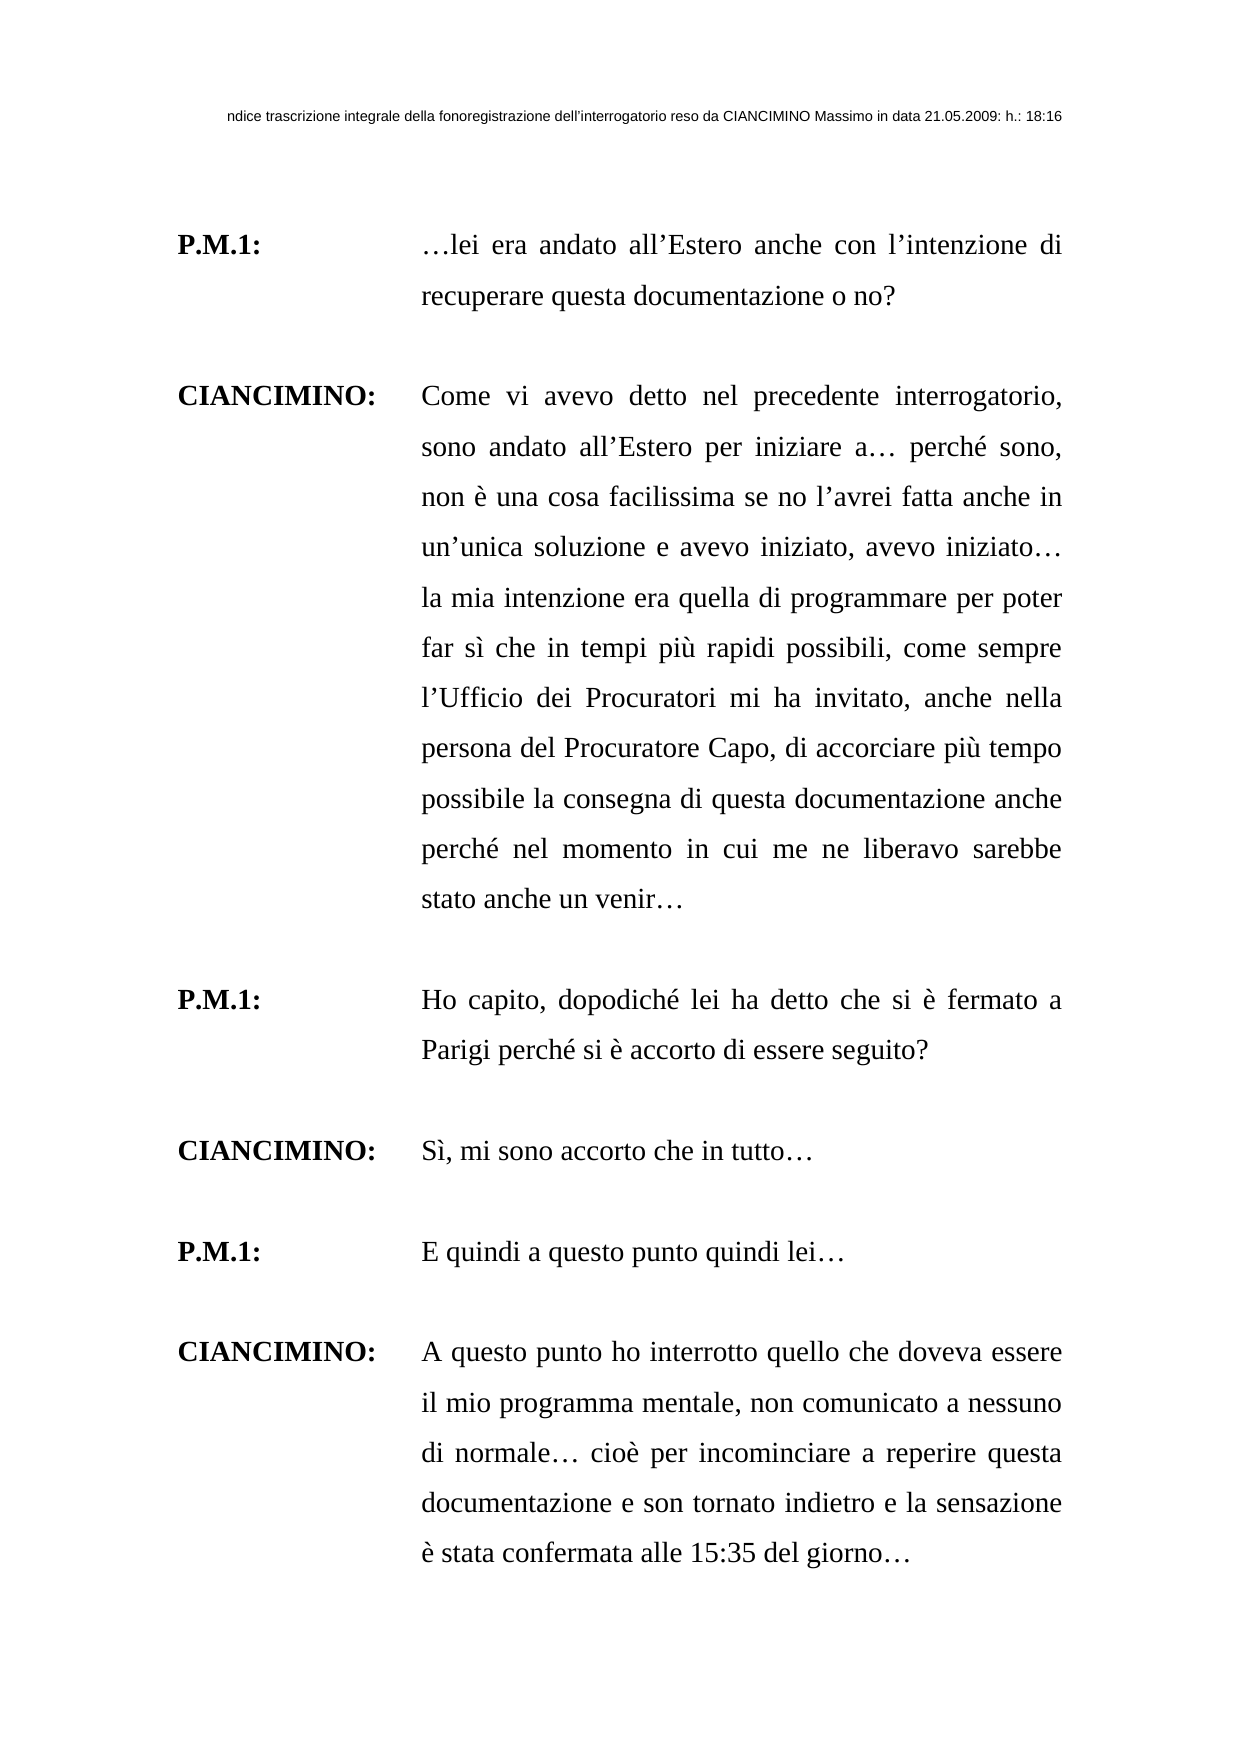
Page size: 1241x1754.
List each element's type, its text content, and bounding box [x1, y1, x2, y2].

text P.M.1: Ho capito, dopodiché lei ha detto che si è fermato a Parigi perché si è accorto di essere seguito? [177, 982, 1063, 1066]
text P.M.1: …lei era andato all’Estero anche con l’intenzione di recuperare questa documentazione o no? [177, 227, 1063, 311]
text P.M.1: E quindi a questo punto quindi lei… [177, 1234, 1063, 1267]
text CIANCIMINO: Come vi avevo detto nel precedente interrogatorio, sono andato all’Estero per iniziare a… perché sono, non è una cosa facilissima se no l’avrei fatta anche in un’unica soluzione e avevo iniziato, avevo iniziato… la mia intenzione era quella di programmare per poter far sì che in tempi più rapidi possibili, come sempre l’Ufficio dei Procuratori mi ha invitato, anche nella persona del Procuratore Capo, di accorciare più tempo possibile la consegna di questa documentazione anche perché nel momento in cui me ne liberavo sarebbe stato anche un venir… [177, 378, 1063, 915]
text CIANCIMINO: A questo punto ho interrotto quello che doveva essere il mio programma mentale, non comunicato a nessuno di normale… cioè per incominciare a reperire questa documentazione e son tornato indietro e la sensazione è stata confermata alle 15:35 del giorno… [177, 1334, 1063, 1569]
text CIANCIMINO: Sì, mi sono accorto che in tutto… [177, 1133, 1063, 1167]
